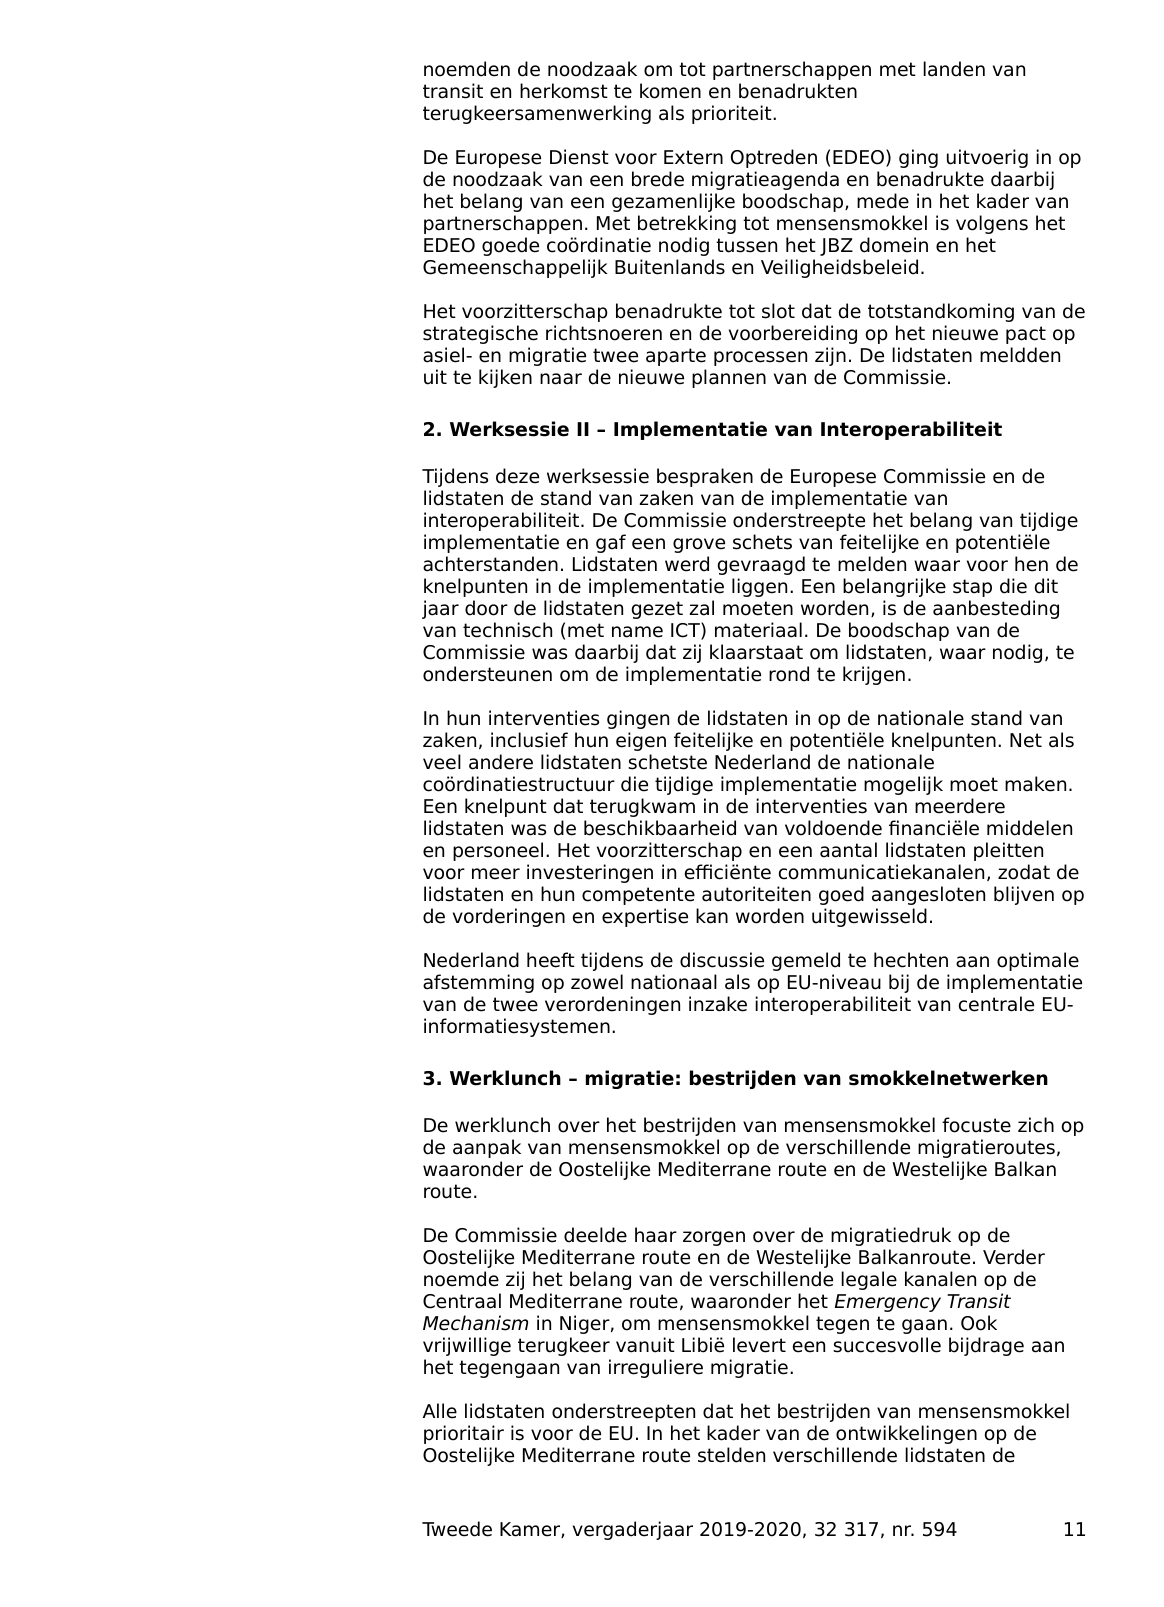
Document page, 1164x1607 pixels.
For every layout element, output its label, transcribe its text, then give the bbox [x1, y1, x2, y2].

text Nederland heeft tijdens de discussie gemeld te hechten aan optimale afstemming op zowel nationaal als op EU-niveau bij de implementatie van de twee verordeningen inzake interoperabiliteit van centrale EU-informatiesystemen. [422, 950, 1087, 1038]
text noemden de noodzaak om tot partnerschappen met landen van transit en herkomst te komen en benadrukten terugkeersamenwerking als prioriteit. [422, 59, 1087, 125]
text Het voorzitterschap benadrukte tot slot dat de totstandkoming van de strategische richtsnoeren en de voorbereiding op het nieuwe pact op asiel- en migratie twee aparte processen zijn. De lidstaten meldden uit te kijken naar de nieuwe plannen van de Commissie. [422, 301, 1087, 389]
subtitle 3. Werklunch – migratie: bestrijden van smokkelnetwerken [422, 1068, 1087, 1090]
text Tijdens deze werksessie bespraken de Europese Commissie en de lidstaten de stand van zaken van de implementatie van interoperabiliteit. De Commissie onderstreepte het belang van tijdige implementatie en gaf een grove schets van feitelijke en potentiële achterstanden. Lidstaten werd gevraagd te melden waar voor hen de knelpunten in de implementatie liggen. Een belangrijke stap die dit jaar door de lidstaten gezet zal moeten worden, is de aanbesteding van technisch (met name ICT) materiaal. De boodschap van de Commissie was daarbij dat zij klaarstaat om lidstaten, waar nodig, te ondersteunen om de implementatie rond te krijgen. [422, 466, 1087, 686]
subtitle 2. Werksessie II – Implementatie van Interoperabiliteit [422, 419, 1087, 441]
text Alle lidstaten onderstreepten dat het bestrijden van mensensmokkel prioritair is voor de EU. In het kader van de ontwikkelingen op de Oostelijke Mediterrane route stelden verschillende lidstaten de [422, 1401, 1087, 1467]
text De Commissie deelde haar zorgen over de migratiedruk op de Oostelijke Mediterrane route en de Westelijke Balkanroute. Verder noemde zij het belang van de verschillende legale kanalen op de Centraal Mediterrane route, waaronder het Emergency Transit Mechanism in Niger, om mensensmokkel tegen te gaan. Ook vrijwillige terugkeer vanuit Libië levert een succesvolle bijdrage aan het tegengaan van irreguliere migratie. [422, 1225, 1087, 1379]
text De werklunch over het bestrijden van mensensmokkel focuste zich op de aanpak van mensensmokkel op de verschillende migratieroutes, waaronder de Oostelijke Mediterrane route en de Westelijke Balkan route. [422, 1115, 1087, 1203]
text De Europese Dienst voor Extern Optreden (EDEO) ging uitvoerig in op de noodzaak van een brede migratieagenda en benadrukte daarbij het belang van een gezamenlijke boodschap, mede in het kader van partnerschappen. Met betrekking tot mensensmokkel is volgens het EDEO goede coördinatie nodig tussen het JBZ domein en het Gemeenschappelijk Buitenlands en Veiligheidsbeleid. [422, 147, 1087, 279]
text In hun interventies gingen de lidstaten in op de nationale stand van zaken, inclusief hun eigen feitelijke en potentiële knelpunten. Net als veel andere lidstaten schetste Nederland de nationale coördinatiestructuur die tijdige implementatie mogelijk moet maken. Een knelpunt dat terugkwam in de interventies van meerdere lidstaten was de beschikbaarheid van voldoende financiële middelen en personeel. Het voorzitterschap en een aantal lidstaten pleitten voor meer investeringen in efficiënte communicatiekanalen, zodat de lidstaten en hun competente autoriteiten goed aangesloten blijven op de vorderingen en expertise kan worden uitgewisseld. [422, 708, 1087, 928]
